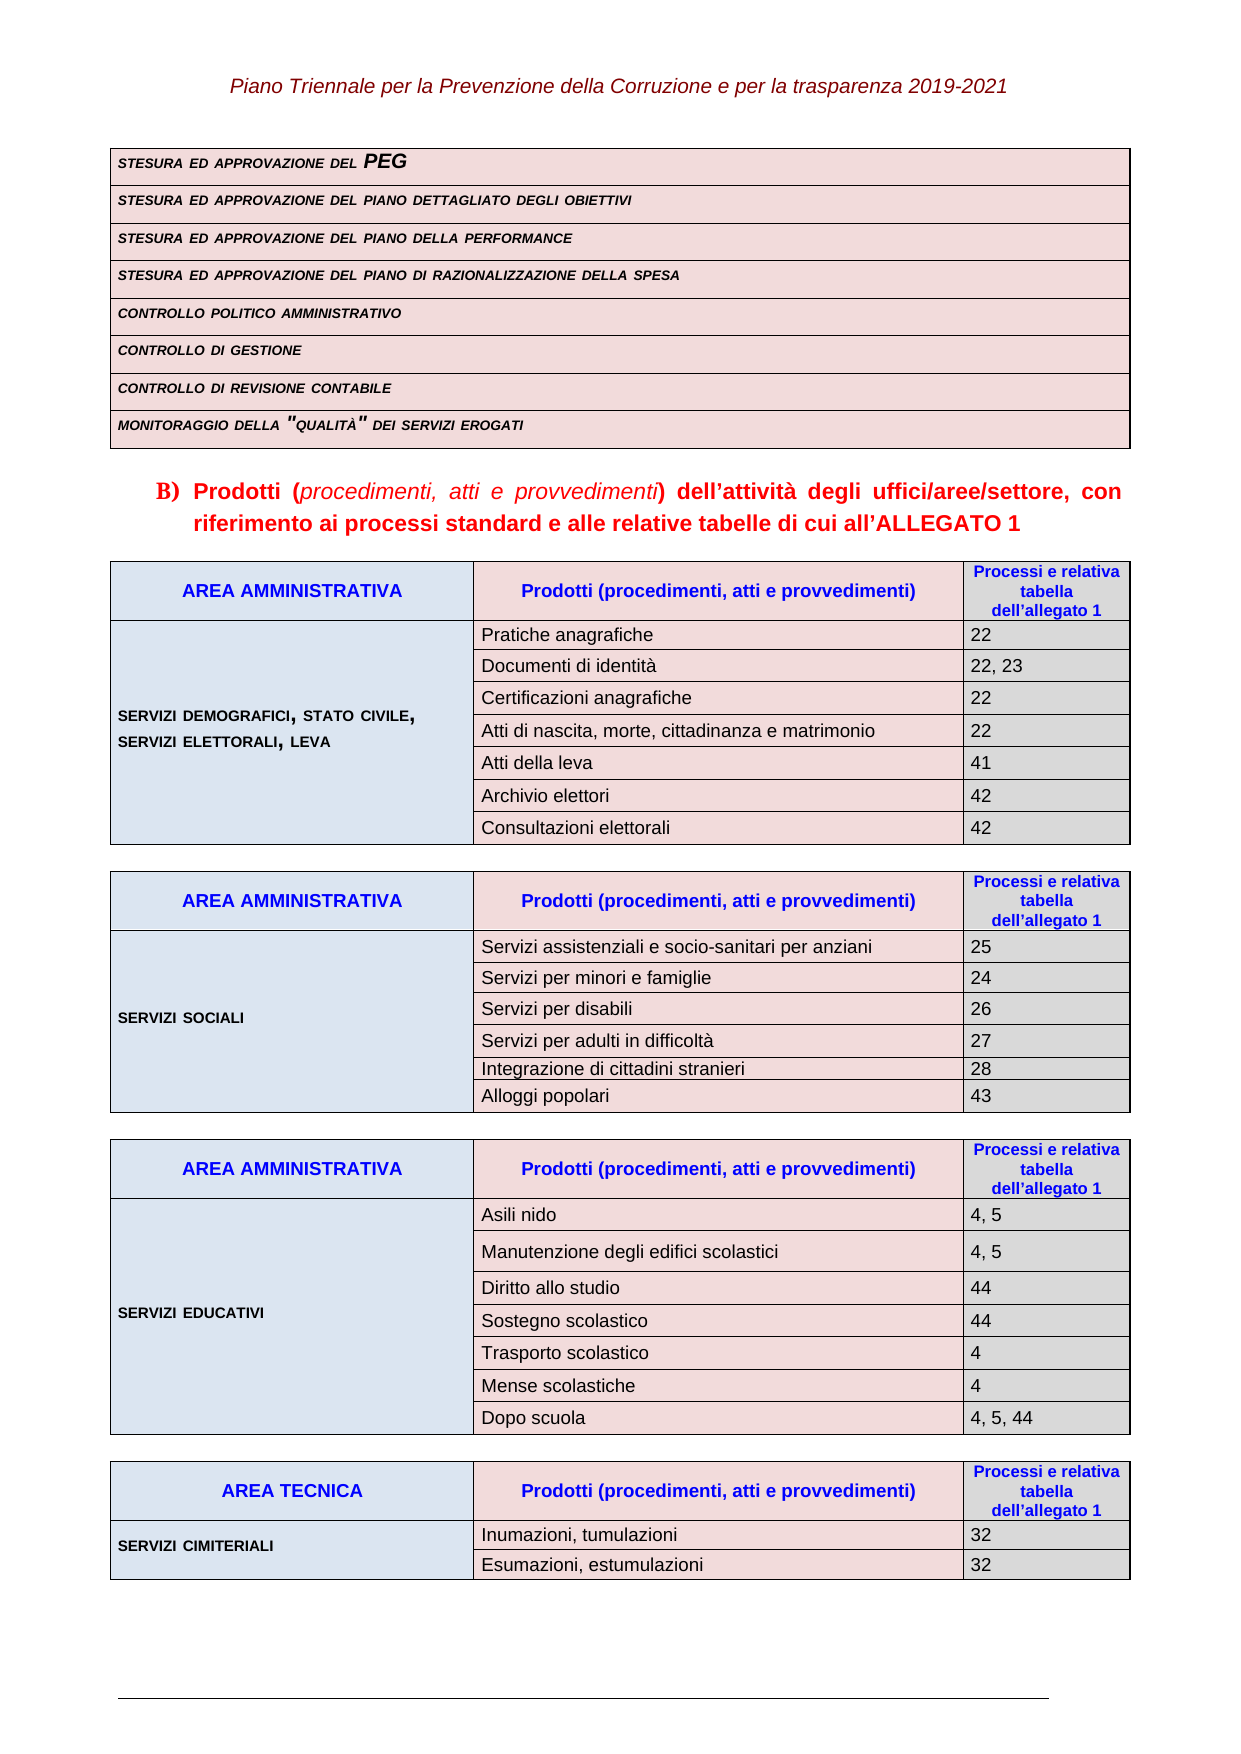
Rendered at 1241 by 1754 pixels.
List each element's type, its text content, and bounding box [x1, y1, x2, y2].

table_header AREA AMMINISTRATIVA [111, 872, 473, 929]
table_cell 28 [964, 1058, 1129, 1079]
table_cell servizi educativi [111, 1199, 473, 1434]
table_header Processi e relativa tabella dell’allegato 1 [964, 562, 1129, 620]
table_cell Archivio elettori [474, 780, 963, 811]
table_cell 32 [964, 1521, 1129, 1549]
table_cell 26 [964, 993, 1129, 1024]
table_cell Manutenzione degli edifici scolastici [474, 1231, 963, 1271]
table_header Processi e relativa tabella dell’allegato 1 [964, 1140, 1129, 1198]
table_cell monitoraggio della "qualità" dei servizi erogati [111, 411, 1129, 448]
table_cell Mense scolastiche [474, 1370, 963, 1401]
table_cell Esumazioni, estumulazioni [474, 1550, 963, 1579]
table_cell 22 [964, 682, 1129, 714]
table_cell Servizi per adulti in difficoltà [474, 1025, 963, 1057]
table_cell Consultazioni elettorali [474, 812, 963, 844]
table_cell Dopo scuola [474, 1402, 963, 1434]
table_cell controllo politico amministrativo [111, 299, 1129, 335]
table_cell 22, 23 [964, 650, 1129, 681]
table_cell Alloggi popolari [474, 1080, 963, 1112]
table_cell servizi sociali [111, 931, 473, 1112]
table_header Prodotti (procedimenti, atti e provvedimenti) [474, 1462, 963, 1520]
table_header AREA AMMINISTRATIVA [111, 1140, 473, 1198]
table_cell 24 [964, 963, 1129, 992]
table_cell Pratiche anagrafiche [474, 621, 963, 649]
table_cell 22 [964, 621, 1129, 649]
table_cell 4, 5 [964, 1199, 1129, 1230]
table_cell Asili nido [474, 1199, 963, 1230]
table_cell 25 [964, 931, 1129, 962]
table_cell 44 [964, 1272, 1129, 1304]
table_cell Documenti di identità [474, 650, 963, 681]
table_cell 44 [964, 1305, 1129, 1336]
table_cell 42 [964, 812, 1129, 844]
table_header Prodotti (procedimenti, atti e provvedimenti) [474, 872, 963, 929]
table_cell 41 [964, 747, 1129, 779]
table_cell 4 [964, 1370, 1129, 1401]
table_cell 43 [964, 1080, 1129, 1112]
table_cell controllo di gestione [111, 336, 1129, 373]
table_cell 4, 5 [964, 1231, 1129, 1271]
table_cell Atti di nascita, morte, cittadinanza e matrimonio [474, 715, 963, 746]
table_header AREA TECNICA [111, 1462, 473, 1520]
list Prodotti (procedimenti, atti e provvedimenti) dell’attività degli uffici/aree/settore, con riferimento ai processi standard e alle relative tabelle di cui all’ALLEGATO 1 [156, 475, 1122, 536]
table_cell servizi demografici, stato civile, servizi elettorali, leva [111, 621, 473, 844]
table_header Processi e relativa tabella dell’allegato 1 [964, 872, 1129, 929]
table_cell Sostegno scolastico [474, 1305, 963, 1336]
table_cell Atti della leva [474, 747, 963, 779]
table_cell stesura ed approvazione del PEG [111, 149, 1129, 185]
table_cell Servizi per disabili [474, 993, 963, 1024]
table_cell 32 [964, 1550, 1129, 1579]
table_cell Trasporto scolastico [474, 1337, 963, 1369]
table_cell Servizi per minori e famiglie [474, 963, 963, 992]
table_cell stesura ed approvazione del piano dettagliato degli obiettivi [111, 186, 1129, 223]
table_cell controllo di revisione contabile [111, 374, 1129, 410]
table_header Prodotti (procedimenti, atti e provvedimenti) [474, 1140, 963, 1198]
table_cell Servizi assistenziali e socio-sanitari per anziani [474, 931, 963, 962]
table_cell 4, 5, 44 [964, 1402, 1129, 1434]
table_cell stesura ed approvazione del piano di razionalizzazione della spesa [111, 261, 1129, 298]
table_header AREA AMMINISTRATIVA [111, 562, 473, 620]
table_cell servizi cimiteriali [111, 1521, 473, 1579]
table_cell 4 [964, 1337, 1129, 1369]
table_cell Certificazioni anagrafiche [474, 682, 963, 714]
table_cell Diritto allo studio [474, 1272, 963, 1304]
table_cell Inumazioni, tumulazioni [474, 1521, 963, 1549]
table_cell stesura ed approvazione del piano della performance [111, 224, 1129, 260]
table_cell 42 [964, 780, 1129, 811]
table_cell 27 [964, 1025, 1129, 1057]
table_header Prodotti (procedimenti, atti e provvedimenti) [474, 562, 963, 620]
table_header Processi e relativa tabella dell’allegato 1 [964, 1462, 1129, 1520]
table_cell Integrazione di cittadini stranieri [474, 1058, 963, 1079]
table_cell 22 [964, 715, 1129, 746]
